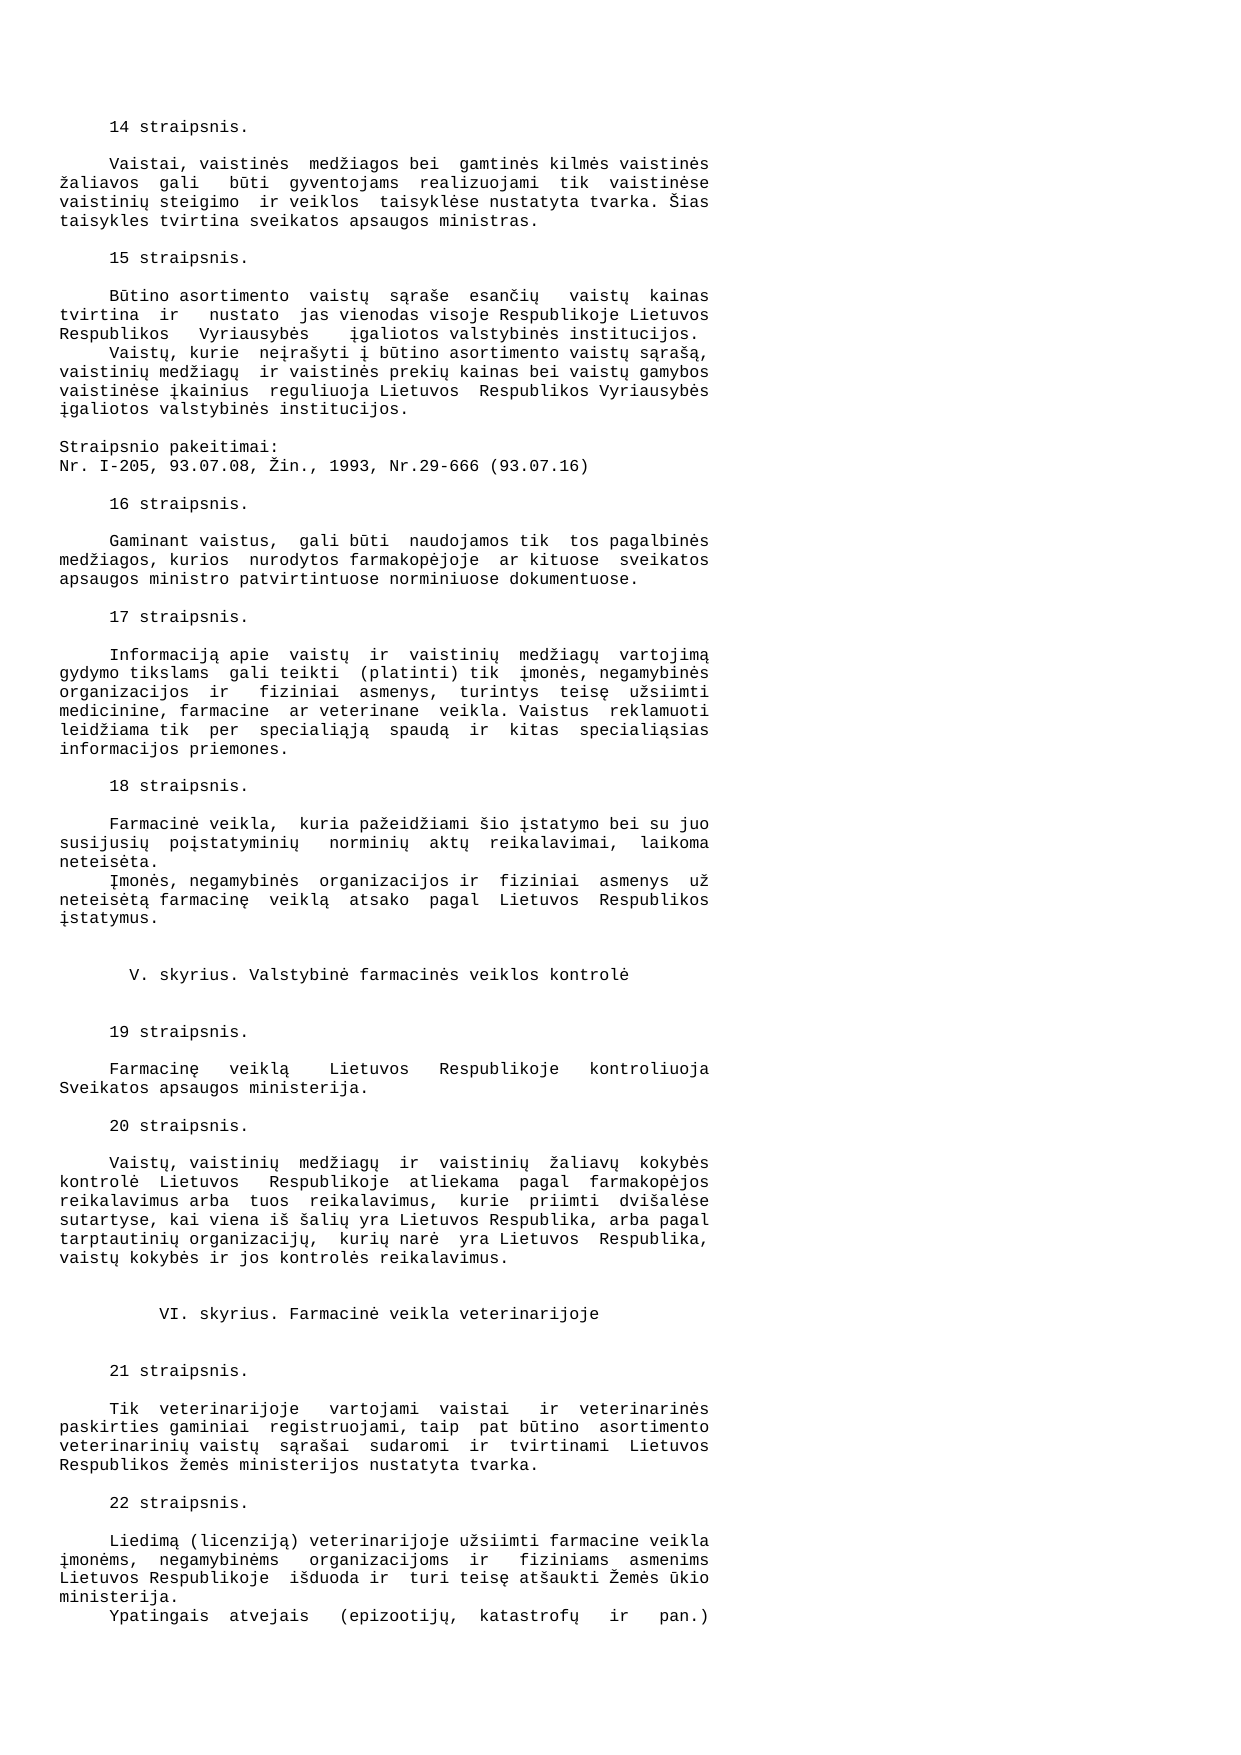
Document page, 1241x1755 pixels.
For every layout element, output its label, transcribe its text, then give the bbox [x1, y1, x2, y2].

text apsaugos ministro patvirtintuose norminiuose dokumentuose. [59, 571, 1122, 589]
text Būtino asortimento vaistų sąraše esančių vaistų kainas [59, 288, 1122, 307]
text VI. skyrius. Farmacinė veikla veterinarijoje [59, 1306, 1122, 1325]
text žaliavos gali būti gyventojams realizuojami tik vaistinėse [59, 175, 1122, 193]
text Nr. I-205, 93.07.08, Žin., 1993, Nr.29-666 (93.07.16) [59, 457, 1122, 476]
text Sveikatos apsaugos ministerija. [59, 1080, 1122, 1098]
text Ypatingais atvejais (epizootijų, katastrofų ir pan.) [59, 1608, 1122, 1626]
text Straipsnio pakeitimai: [59, 439, 1122, 457]
text tarptautinių organizacijų, kurių narė yra Lietuvos Respublika, [59, 1231, 1122, 1249]
text įstatymus. [59, 910, 1122, 929]
text Informaciją apie vaistų ir vaistinių medžiagų vartojimą [59, 646, 1122, 665]
text įmonėms, negamybinėms organizacijoms ir fiziniams asmenims [59, 1551, 1122, 1570]
text neteisėtą farmacinę veiklą atsako pagal Lietuvos Respublikos [59, 891, 1122, 910]
text 21 straipsnis. [59, 1362, 1122, 1381]
text sutartyse, kai viena iš šalių yra Lietuvos Respublika, arba pagal [59, 1212, 1122, 1231]
text 22 straipsnis. [59, 1494, 1122, 1513]
text vaistinių medžiagų ir vaistinės prekių kainas bei vaistų gamybos [59, 363, 1122, 382]
text vaistų kokybės ir jos kontrolės reikalavimus. [59, 1249, 1122, 1268]
text įgaliotos valstybinės institucijos. [59, 401, 1122, 420]
text informacijos priemones. [59, 740, 1122, 759]
text 18 straipsnis. [59, 778, 1122, 797]
text taisykles tvirtina sveikatos apsaugos ministras. [59, 212, 1122, 231]
text neteisėta. [59, 853, 1122, 872]
text Lietuvos Respublikoje išduoda ir turi teisę atšaukti Žemės ūkio [59, 1570, 1122, 1589]
text V. skyrius. Valstybinė farmacinės veiklos kontrolė [59, 967, 1122, 985]
text 14 straipsnis. [59, 118, 1122, 137]
text paskirties gaminiai registruojami, taip pat būtino asortimento [59, 1419, 1122, 1438]
text Liedimą (licenziją) veterinarijoje užsiimti farmacine veikla [59, 1532, 1122, 1551]
text Vaistų, vaistinių medžiagų ir vaistinių žaliavų kokybės [59, 1155, 1122, 1174]
text vaistinių steigimo ir veiklos taisyklėse nustatyta tvarka. Šias [59, 193, 1122, 212]
text Vaistai, vaistinės medžiagos bei gamtinės kilmės vaistinės [59, 156, 1122, 175]
text ministerija. [59, 1589, 1122, 1608]
text Farmacinę veiklą Lietuvos Respublikoje kontroliuoja [59, 1061, 1122, 1080]
text medžiagos, kurios nurodytos farmakopėjoje ar kituose sveikatos [59, 552, 1122, 571]
text 15 straipsnis. [59, 250, 1122, 269]
text Vaistų, kurie neįrašyti į būtino asortimento vaistų sąrašą, [59, 344, 1122, 363]
text medicinine, farmacine ar veterinane veikla. Vaistus reklamuoti [59, 703, 1122, 721]
text organizacijos ir fiziniai asmenys, turintys teisę užsiimti [59, 684, 1122, 703]
text 16 straipsnis. [59, 495, 1122, 514]
text Gaminant vaistus, gali būti naudojamos tik tos pagalbinės [59, 533, 1122, 552]
text reikalavimus arba tuos reikalavimus, kurie priimti dvišalėse [59, 1193, 1122, 1212]
text 19 straipsnis. [59, 1023, 1122, 1042]
text tvirtina ir nustato jas vienodas visoje Respublikoje Lietuvos [59, 307, 1122, 326]
text kontrolė Lietuvos Respublikoje atliekama pagal farmakopėjos [59, 1174, 1122, 1193]
text veterinarinių vaistų sąrašai sudaromi ir tvirtinami Lietuvos [59, 1438, 1122, 1457]
text Respublikos Vyriausybės įgaliotos valstybinės institucijos. [59, 326, 1122, 344]
text Farmacinė veikla, kuria pažeidžiami šio įstatymo bei su juo [59, 816, 1122, 834]
text gydymo tikslams gali teikti (platinti) tik įmonės, negamybinės [59, 665, 1122, 684]
text Tik veterinarijoje vartojami vaistai ir veterinarinės [59, 1400, 1122, 1419]
text leidžiama tik per specialiąją spaudą ir kitas specialiąsias [59, 721, 1122, 740]
text 17 straipsnis. [59, 608, 1122, 627]
text vaistinėse įkainius reguliuoja Lietuvos Respublikos Vyriausybės [59, 382, 1122, 401]
text Įmonės, negamybinės organizacijos ir fiziniai asmenys už [59, 872, 1122, 891]
text susijusių poįstatyminių norminių aktų reikalavimai, laikoma [59, 834, 1122, 853]
text 20 straipsnis. [59, 1117, 1122, 1136]
text Respublikos žemės ministerijos nustatyta tvarka. [59, 1457, 1122, 1476]
